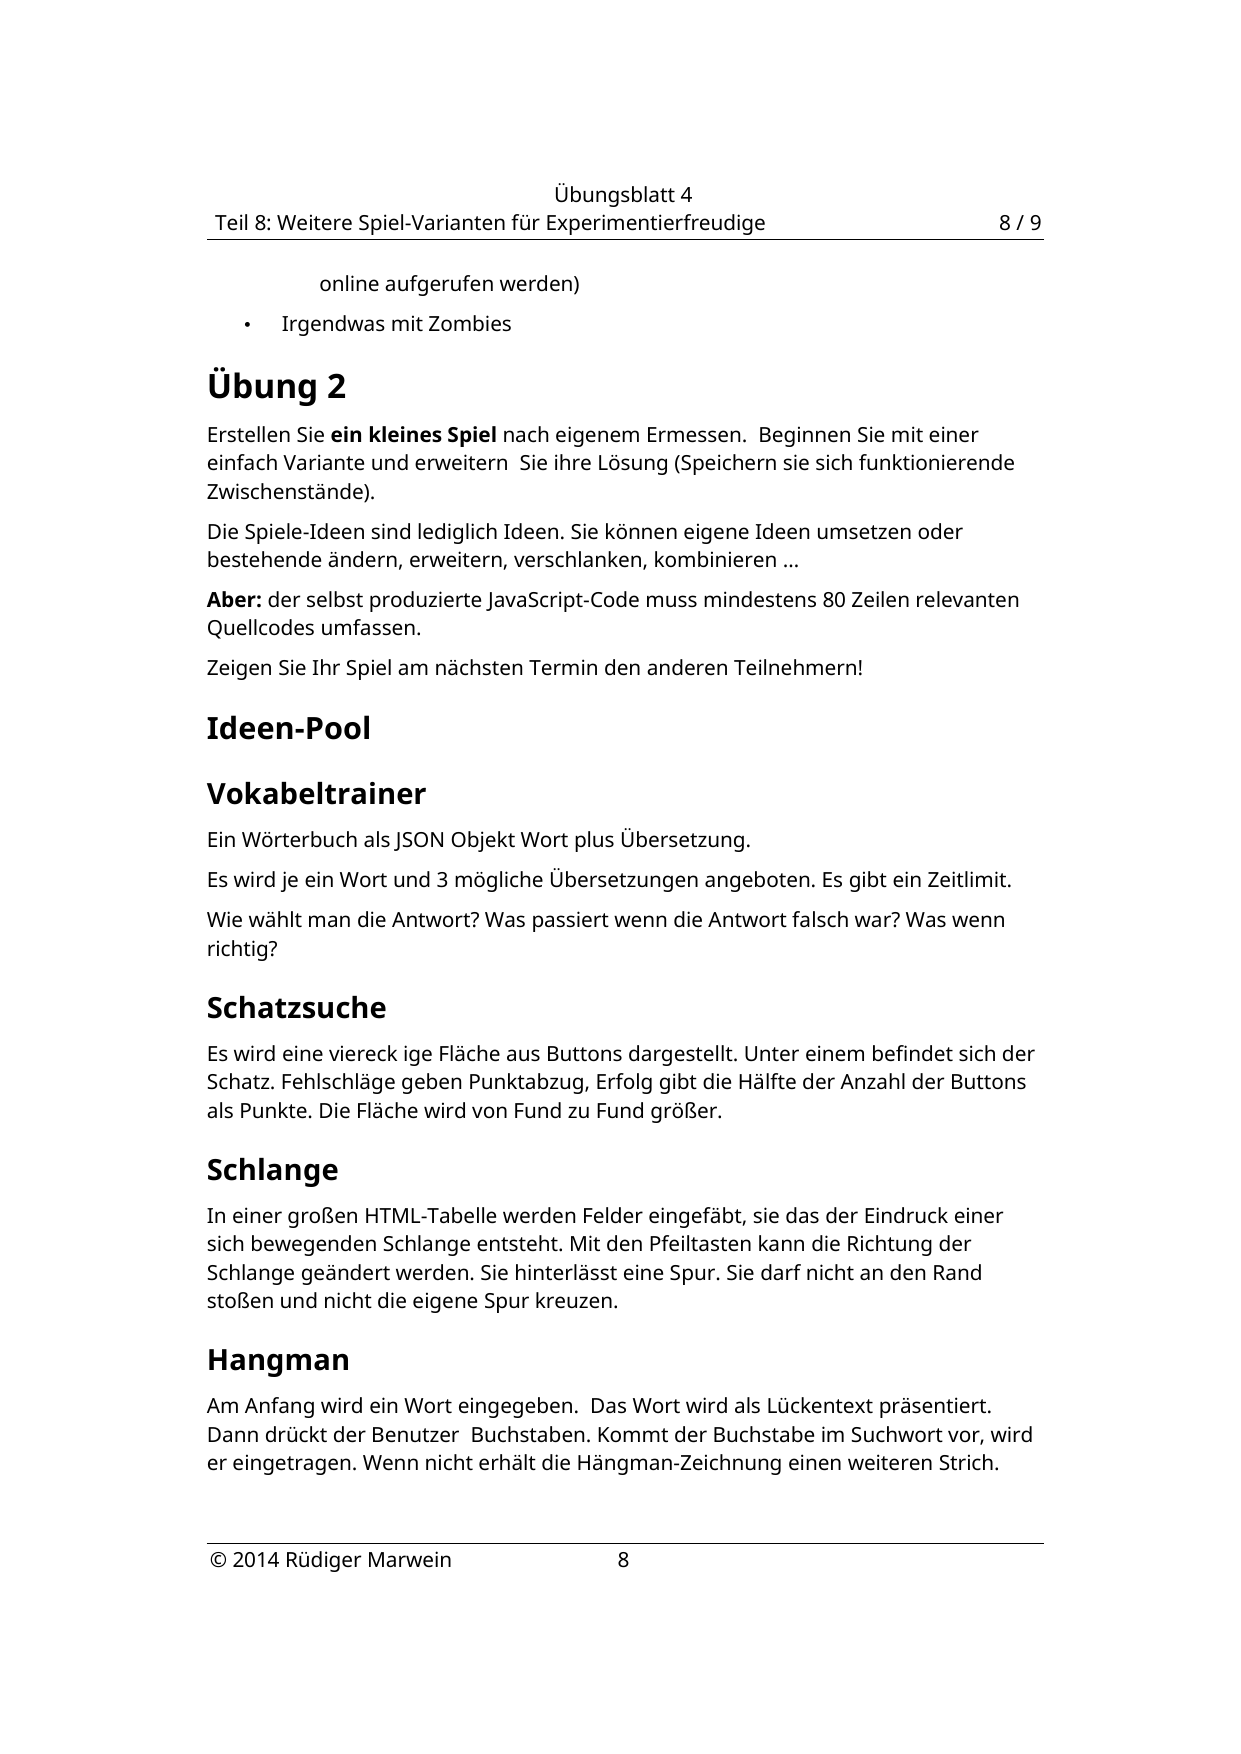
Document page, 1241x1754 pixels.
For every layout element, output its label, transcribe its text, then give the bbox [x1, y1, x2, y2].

subtitle Hangman [207, 1339, 1044, 1379]
text Es wird eine viereck ige Fläche aus Buttons dargestellt. Unter einem befindet sich der Schatz. Fehlschläge geben Punktabzug, Erfolg gibt die Hälfte der Anzahl der Buttons als Punkte. Die Fläche wird von Fund zu Fund größer. [207, 1039, 1044, 1124]
subtitle Schlange [207, 1149, 1044, 1189]
text Erstellen Sie ein kleines Spiel nach eigenem Ermessen. Beginnen Sie mit einer einfach Variante und erweitern Sie ihre Lösung (Speichern sie sich funktionierende Zwischenstände). [207, 420, 1044, 505]
text Zeigen Sie Ihr Spiel am nächsten Termin den anderen Teilnehmern! [207, 653, 1044, 681]
text In einer großen HTML-Tabelle werden Felder eingefäbt, sie das der Eindruck einer sich bewegenden Schlange entsteht. Mit den Pfeiltasten kann die Richtung der Schlange geändert werden. Sie hinterlässt eine Spur. Sie darf nicht an den Rand stoßen und nicht die eigene Spur kreuzen. [207, 1201, 1044, 1314]
list online aufgerufen werden) [282, 269, 1044, 297]
text Es wird je ein Wort und 3 mögliche Übersetzungen angeboten. Es gibt ein Zeitlimit. [207, 866, 1044, 894]
text Am Anfang wird ein Wort eingegeben. Das Wort wird als Lückentext präsentiert. Dann drückt der Benutzer Buchstaben. Kommt der Buchstabe im Suchwort vor, wird er eingetragen. Wenn nicht erhält die Hängman-Zeichnung einen weiteren Strich. [207, 1391, 1044, 1476]
list Irgendwas mit Zombies [244, 309, 1044, 337]
subtitle Übung 2 [207, 362, 1044, 408]
subtitle Schatzsuche [207, 987, 1044, 1027]
text Die Spiele-Ideen sind lediglich Ideen. Sie können eigene Ideen umsetzen oder bestehende ändern, erweitern, verschlanken, kombinieren … [207, 517, 1044, 573]
text Wie wählt man die Antwort? Was passiert wenn die Antwort falsch war? Was wenn richtig? [207, 906, 1044, 962]
subtitle Vokabeltrainer [207, 773, 1044, 813]
text Ein Wörterbuch als JSON Objekt Wort plus Übersetzung. [207, 826, 1044, 854]
subtitle Ideen-Pool [207, 706, 1044, 748]
text Aber: der selbst produzierte JavaScript-Code muss mindestens 80 Zeilen relevanten Quellcodes umfassen. [207, 585, 1044, 641]
